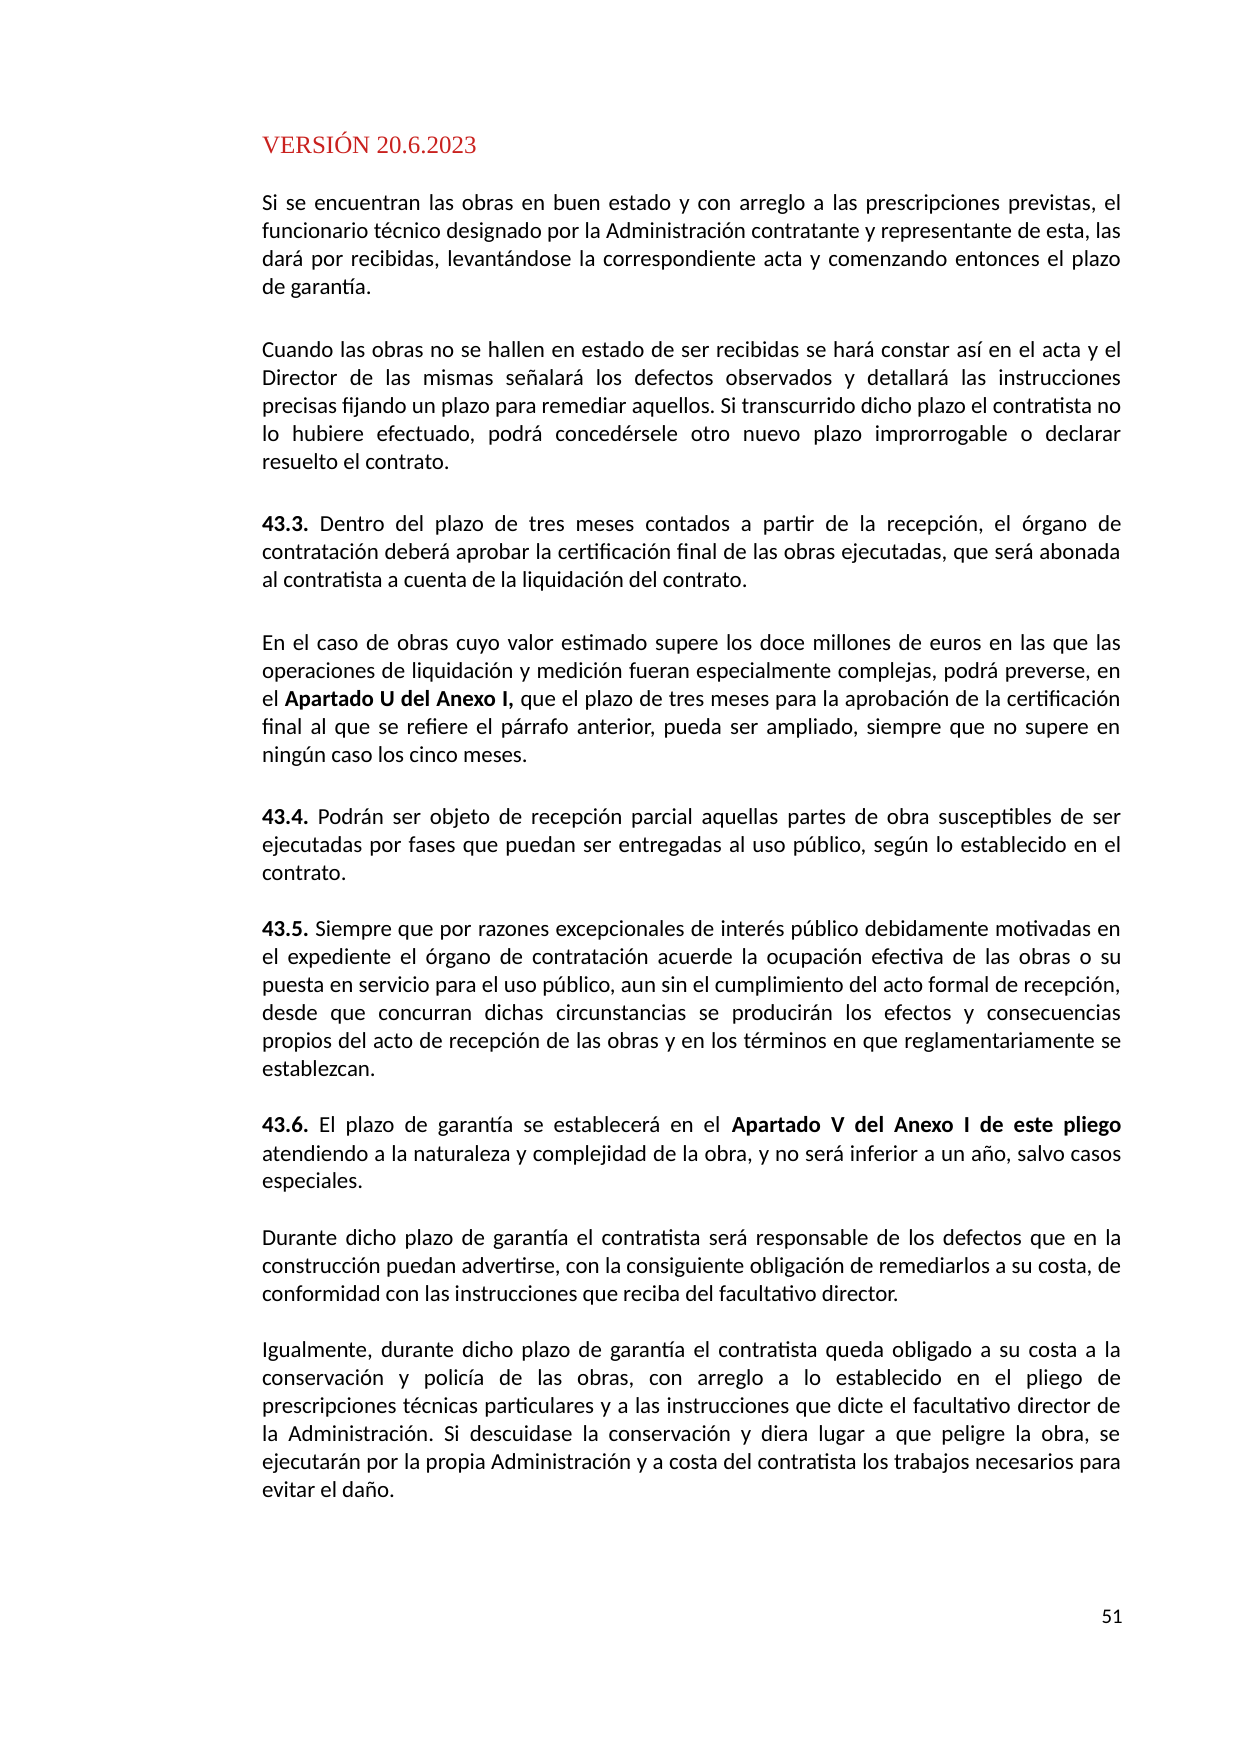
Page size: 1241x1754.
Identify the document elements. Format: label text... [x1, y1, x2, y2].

text Si se encuentran las obras en buen estado y con arreglo a las prescripciones previstas, el funcionario técnico designado por la Administración contratante y representante de esta, las dará por recibidas, levantándose la correspondiente acta y comenzando entonces el plazo de garantía. [262, 188, 1122, 300]
text Durante dicho plazo de garantía el contratista será responsable de los defectos que en la construcción puedan advertirse, con la consiguiente obligación de remediarlos a su costa, de conformidad con las instrucciones que reciba del facultativo director. [262, 1223, 1122, 1307]
text En el caso de obras cuyo valor estimado supere los doce millones de euros en las que las operaciones de liquidación y medición fueran especialmente complejas, podrá preverse, en el Apartado U del Anexo I, que el plazo de tres meses para la aprobación de la certificación final al que se refiere el párrafo anterior, pueda ser ampliado, siempre que no supere en ningún caso los cinco meses. [262, 628, 1122, 768]
text 43.4. Podrán ser objeto de recepción parcial aquellas partes de obra susceptibles de ser ejecutadas por fases que puedan ser entregadas al uso público, según lo establecido en el contrato. [262, 802, 1122, 886]
text Cuando las obras no se hallen en estado de ser recibidas se hará constar así en el acta y el Director de las mismas señalará los defectos observados y detallará las instrucciones precisas fijando un plazo para remediar aquellos. Si transcurrido dicho plazo el contratista no lo hubiere efectuado, podrá concedérsele otro nuevo plazo improrrogable o declarar resuelto el contrato. [262, 335, 1122, 475]
text 43.5. Siempre que por razones excepcionales de interés público debidamente motivadas en el expediente el órgano de contratación acuerde la ocupación efectiva de las obras o su puesta en servicio para el uso público, aun sin el cumplimiento del acto formal de recepción, desde que concurran dichas circunstancias se producirán los efectos y consecuencias propios del acto de recepción de las obras y en los términos en que reglamentariamente se establezcan. [262, 914, 1122, 1083]
text 43.3. Dentro del plazo de tres meses contados a partir de la recepción, el órgano de contratación deberá aprobar la certificación final de las obras ejecutadas, que será abonada al contratista a cuenta de la liquidación del contrato. [262, 509, 1122, 593]
text 43.6. El plazo de garantía se establecerá en el Apartado V del Anexo I de este pliego atendiendo a la naturaleza y complejidad de la obra, y no será inferior a un año, salvo casos especiales. [262, 1111, 1122, 1195]
text Igualmente, durante dicho plazo de garantía el contratista queda obligado a su costa a la conservación y policía de las obras, con arreglo a lo establecido en el pliego de prescripciones técnicas particulares y a las instrucciones que dicte el facultativo director de la Administración. Si descuidase la conservación y diera lugar a que peligre la obra, se ejecutarán por la propia Administración y a costa del contratista los trabajos necesarios para evitar el daño. [262, 1335, 1122, 1503]
